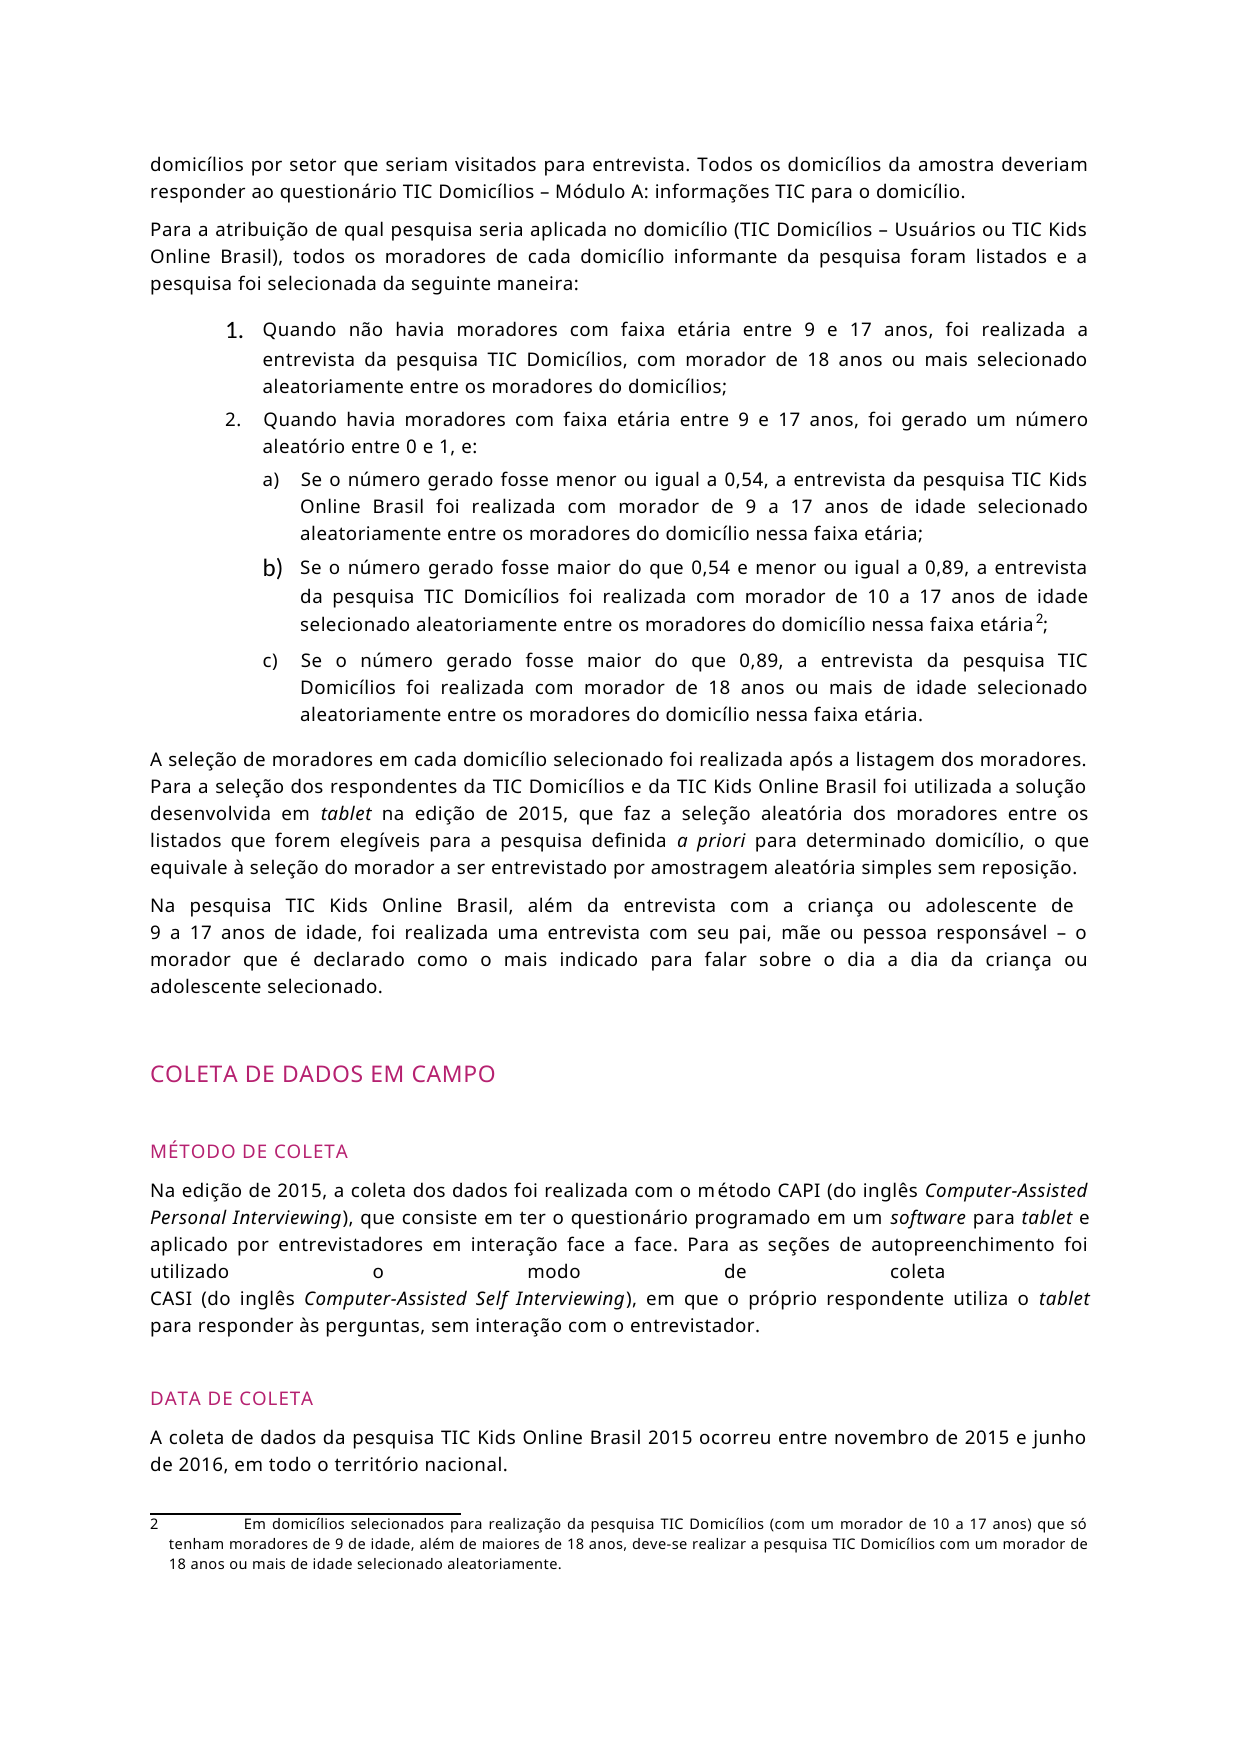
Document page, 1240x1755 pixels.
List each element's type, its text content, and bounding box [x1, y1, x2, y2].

list Se o número gerado fosse maior do que 0,89, a entrevista da pesquisa TIC Domicílios foi realizada com morador de 18 anos ou mais de idade selecionado aleatoriamente entre os moradores do domicílio nessa faixa etária. [262, 646, 1089, 727]
list Quando não havia moradores com faixa etária entre 9 e 17 anos, foi realizada a entrevista da pesquisa TIC Domicílios, com morador de 18 anos ou mais selecionado aleatoriamente entre os moradores do domicílios; [225, 314, 1089, 398]
text Para a atribuição de qual pesquisa seria aplicada no domicílio (TIC Domicílios – Usuários ou TIC Kids Online Brasil), todos os moradores de cada domicílio informante da pesquisa foram listados e a pesquisa foi selecionada da seguinte maneira: [150, 215, 1089, 296]
text COLETA DE DADOS EM CAMPO [150, 1058, 1089, 1089]
text Na edição de 2015, a coleta dos dados foi realizada com o método CAPI (do inglês Computer-Assisted Personal Interviewing), que consiste em ter o questionário programado em um software para tablet e aplicado por entrevistadores em interação face a face. Para as seções de autopreenchimento foi utilizado o modo de coleta CASI (do inglês Computer-Assisted Self Interviewing), em que o próprio respondente utiliza o tablet para responder às perguntas, sem interação com o entrevistador. [150, 1175, 1089, 1338]
text A coleta de dados da pesquisa TIC Kids Online Brasil 2015 ocorreu entre novembro de 2015 e junho de 2016, em todo o território nacional. [150, 1423, 1089, 1477]
text DATA DE COLETA [150, 1384, 1089, 1411]
text MÉTODO DE COLETA [150, 1137, 1089, 1164]
text Na pesquisa TIC Kids Online Brasil, além da entrevista com a criança ou adolescente de 9 a 17 anos de idade, foi realizada uma entrevista com seu pai, mãe ou pessoa responsável – o morador que é declarado como o mais indicado para falar sobre o dia a dia da criança ou adolescente selecionado. [150, 891, 1089, 999]
list Em domicílios selecionados para realização da pesquisa TIC Domicílios (com um morador de 10 a 17 anos) que só tenham moradores de 9 de idade, além de maiores de 18 anos, deve-se realizar a pesquisa TIC Domicílios com um morador de 18 anos ou mais de idade selecionado aleatoriamente. [150, 1514, 1089, 1574]
list Quando havia moradores com faixa etária entre 9 e 17 anos, foi gerado um número aleatório entre 0 e 1, e: [225, 404, 1089, 458]
list Se o número gerado fosse menor ou igual a 0,54, a entrevista da pesquisa TIC Kids Online Brasil foi realizada com morador de 9 a 17 anos de idade selecionado aleatoriamente entre os moradores do domicílio nessa faixa etária; [262, 464, 1089, 546]
text A seleção de moradores em cada domicílio selecionado foi realizada após a listagem dos moradores. Para a seleção dos respondentes da TIC Domicílios e da TIC Kids Online Brasil foi utilizada a solução desenvolvida em tablet na edição de 2015, que faz a seleção aleatória dos moradores entre os listados que forem elegíveis para a pesquisa definida a priori para determinado domicílio, o que equivale à seleção do morador a ser entrevistado por amostragem aleatória simples sem reposição. [150, 745, 1089, 880]
text domicílios por setor que seriam visitados para entrevista. Todos os domicílios da amostra deveriam responder ao questionário TIC Domicílios – Módulo A: informações TIC para o domicílio. [150, 150, 1089, 204]
list Se o número gerado fosse maior do que 0,54 e menor ou igual a 0,89, a entrevista da pesquisa TIC Domicílios foi realizada com morador de 10 a 17 anos de idade selecionado aleatoriamente entre os moradores do domicílio nessa faixa etária; [262, 552, 1089, 640]
